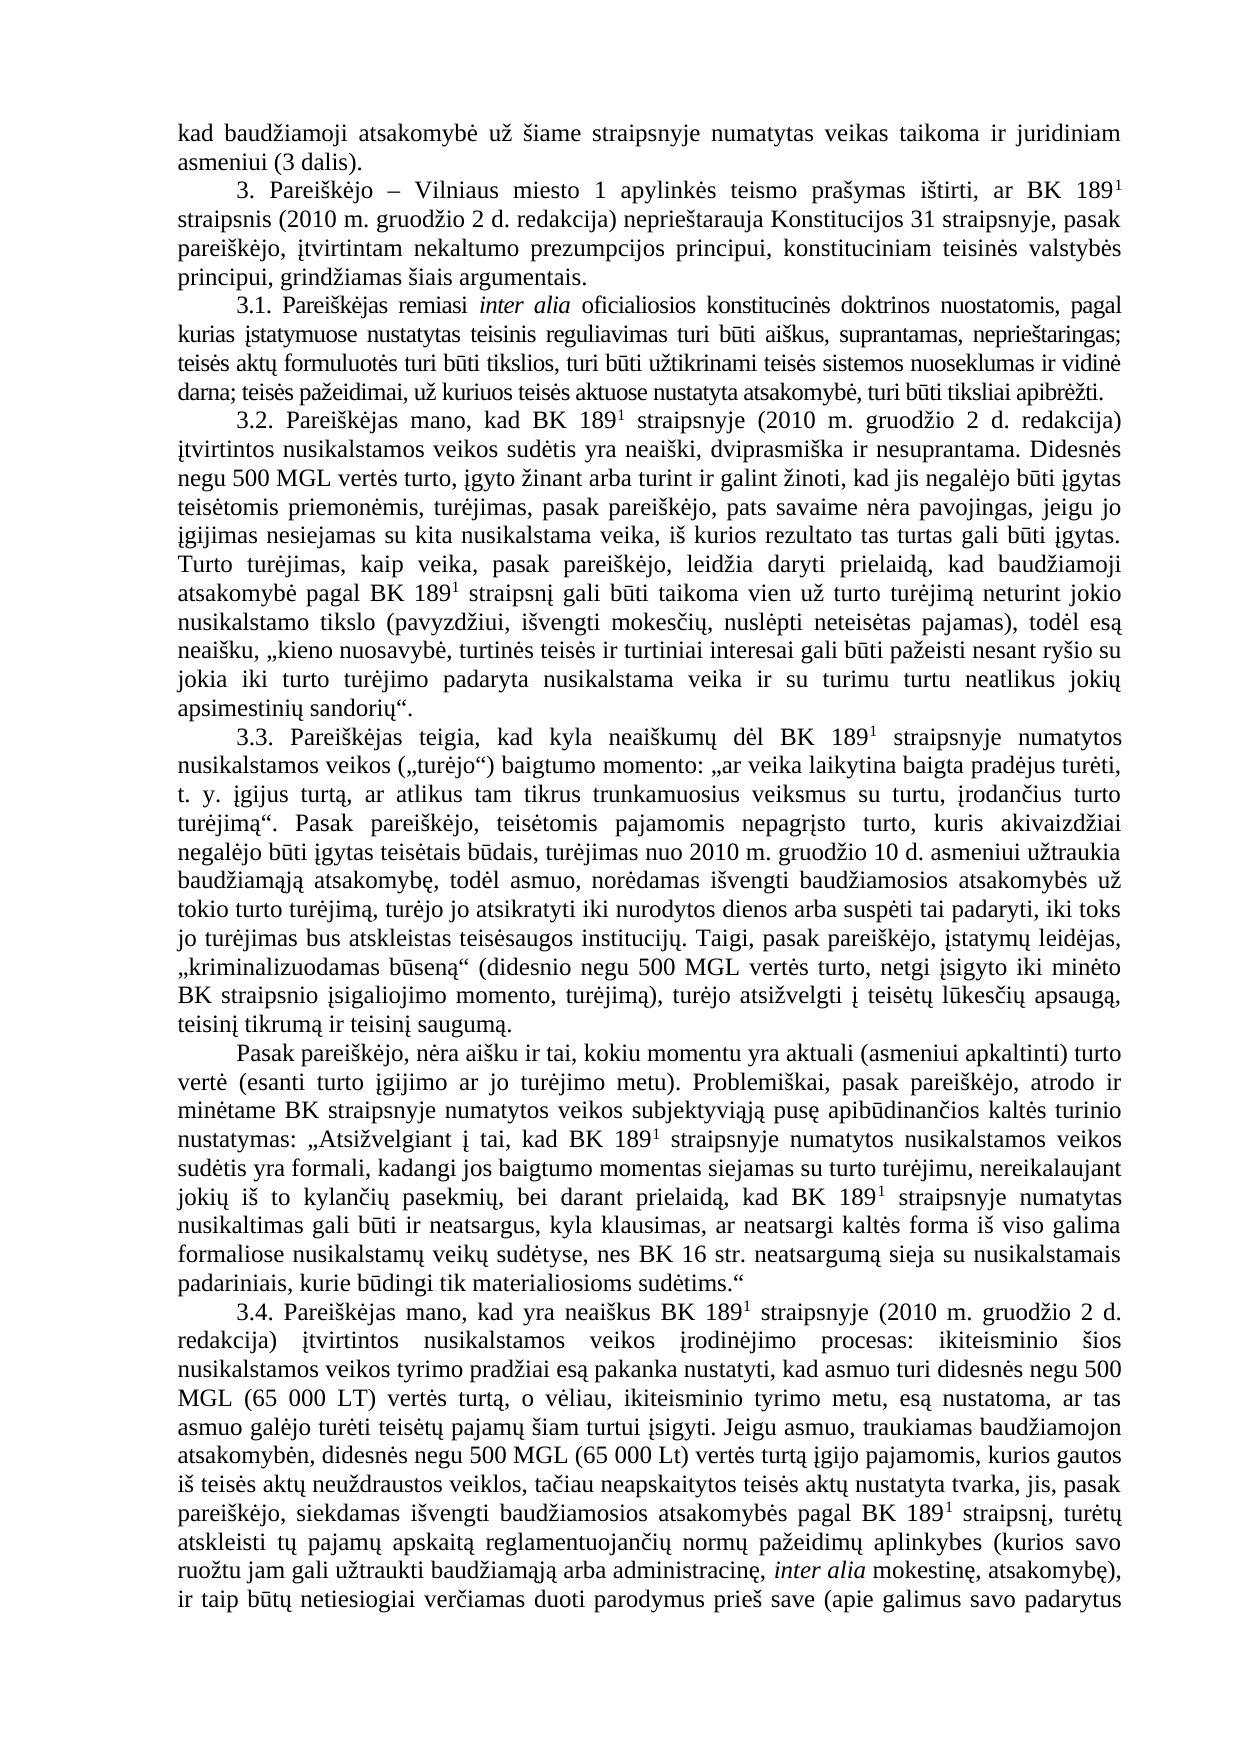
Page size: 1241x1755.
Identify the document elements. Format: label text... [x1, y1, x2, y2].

text Pasak pareiškėjo, nėra aišku ir tai, kokiu momentu yra aktuali (asmeniui apkaltinti) turto vertė (esanti turto įgijimo ar jo turėjimo metu). Problemiškai, pasak pareiškėjo, atrodo ir minėtame BK straipsnyje numatytos veikos subjektyviąją pusę apibūdinančios kaltės turinio nustatymas: „Atsižvelgiant į tai, kad BK 1891 straipsnyje numatytos nusikalstamos veikos sudėtis yra formali, kadangi jos baigtumo momentas siejamas su turto turėjimu, nereikalaujant jokių iš to kylančių pasekmių, bei darant prielaidą, kad BK 1891 straipsnyje numatytas nusikaltimas gali būti ir neatsargus, kyla klausimas, ar neatsargi kaltės forma iš viso galima formaliose nusikalstamų veikų sudėtyse, nes BK 16 str. neatsargumą sieja su nusikalstamais padariniais, kurie būdingi tik materialiosioms sudėtims.“ [177, 1038, 1122, 1297]
text kad baudžiamoji atsakomybė už šiame straipsnyje numatytas veikas taikoma ir juridiniam asmeniui (3 dalis). [177, 118, 1122, 176]
text 3.3. Pareiškėjas teigia, kad kyla neaiškumų dėl BK 1891 straipsnyje numatytos nusikalstamos veikos („turėjo“) baigtumo momento: „ar veika laikytina baigta pradėjus turėti, t. y. įgijus turtą, ar atlikus tam tikrus trunkamuosius veiksmus su turtu, įrodančius turto turėjimą“. Pasak pareiškėjo, teisėtomis pajamomis nepagrįsto turto, kuris akivaizdžiai negalėjo būti įgytas teisėtais būdais, turėjimas nuo 2010 m. gruodžio 10 d. asmeniui užtraukia baudžiamąją atsakomybę, todėl asmuo, norėdamas išvengti baudžiamosios atsakomybės už tokio turto turėjimą, turėjo jo atsikratyti iki nurodytos dienos arba suspėti tai padaryti, iki toks jo turėjimas bus atskleistas teisėsaugos institucijų. Taigi, pasak pareiškėjo, įstatymų leidėjas, „kriminalizuodamas būseną“ (didesnio negu 500 MGL vertės turto, netgi įsigyto iki minėto BK straipsnio įsigaliojimo momento, turėjimą), turėjo atsižvelgti į teisėtų lūkesčių apsaugą, teisinį tikrumą ir teisinį saugumą. [177, 722, 1122, 1038]
text 3.2. Pareiškėjas mano, kad BK 1891 straipsnyje (2010 m. gruodžio 2 d. redakcija) įtvirtintos nusikalstamos veikos sudėtis yra neaiški, dviprasmiška ir nesuprantama. Didesnės negu 500 MGL vertės turto, įgyto žinant arba turint ir galint žinoti, kad jis negalėjo būti įgytas teisėtomis priemonėmis, turėjimas, pasak pareiškėjo, pats savaime nėra pavojingas, jeigu jo įgijimas nesiejamas su kita nusikalstama veika, iš kurios rezultato tas turtas gali būti įgytas. Turto turėjimas, kaip veika, pasak pareiškėjo, leidžia daryti prielaidą, kad baudžiamoji atsakomybė pagal BK 1891 straipsnį gali būti taikoma vien už turto turėjimą neturint jokio nusikalstamo tikslo (pavyzdžiui, išvengti mokesčių, nuslėpti neteisėtas pajamas), todėl esą neaišku, „kieno nuosavybė, turtinės teisės ir turtiniai interesai gali būti pažeisti nesant ryšio su jokia iki turto turėjimo padaryta nusikalstama veika ir su turimu turtu neatlikus jokių apsimestinių sandorių“. [177, 406, 1122, 722]
text 3.4. Pareiškėjas mano, kad yra neaiškus BK 1891 straipsnyje (2010 m. gruodžio 2 d. redakcija) įtvirtintos nusikalstamos veikos įrodinėjimo procesas: ikiteisminio šios nusikalstamos veikos tyrimo pradžiai esą pakanka nustatyti, kad asmuo turi didesnės negu 500 MGL (65 000 LT) vertės turtą, o vėliau, ikiteisminio tyrimo metu, esą nustatoma, ar tas asmuo galėjo turėti teisėtų pajamų šiam turtui įsigyti. Jeigu asmuo, traukiamas baudžiamojon atsakomybėn, didesnės negu 500 MGL (65 000 Lt) vertės turtą įgijo pajamomis, kurios gautos iš teisės aktų neuždraustos veiklos, tačiau neapskaitytos teisės aktų nustatyta tvarka, jis, pasak pareiškėjo, siekdamas išvengti baudžiamosios atsakomybės pagal BK 1891 straipsnį, turėtų atskleisti tų pajamų apskaitą reglamentuojančių normų pažeidimų aplinkybes (kurios savo ruožtu jam gali užtraukti baudžiamąją arba administracinę, inter alia mokestinę, atsakomybę), ir taip būtų netiesiogiai verčiamas duoti parodymus prieš save (apie galimus savo padarytus [177, 1297, 1122, 1613]
text 3. Pareiškėjo – Vilniaus miesto 1 apylinkės teismo prašymas ištirti, ar BK 1891 straipsnis (2010 m. gruodžio 2 d. redakcija) neprieštarauja Konstitucijos 31 straipsnyje, pasak pareiškėjo, įtvirtintam nekaltumo prezumpcijos principui, konstituciniam teisinės valstybės principui, grindžiamas šiais argumentais. [177, 176, 1122, 291]
text 3.1. Pareiškėjas remiasi inter alia oficialiosios konstitucinės doktrinos nuostatomis, pagal kurias įstatymuose nustatytas teisinis reguliavimas turi būti aiškus, suprantamas, neprieštaringas; teisės aktų formuluotės turi būti tikslios, turi būti užtikrinami teisės sistemos nuoseklumas ir vidinė darna; teisės pažeidimai, už kuriuos teisės aktuose nustatyta atsakomybė, turi būti tiksliai apibrėžti. [177, 291, 1122, 406]
